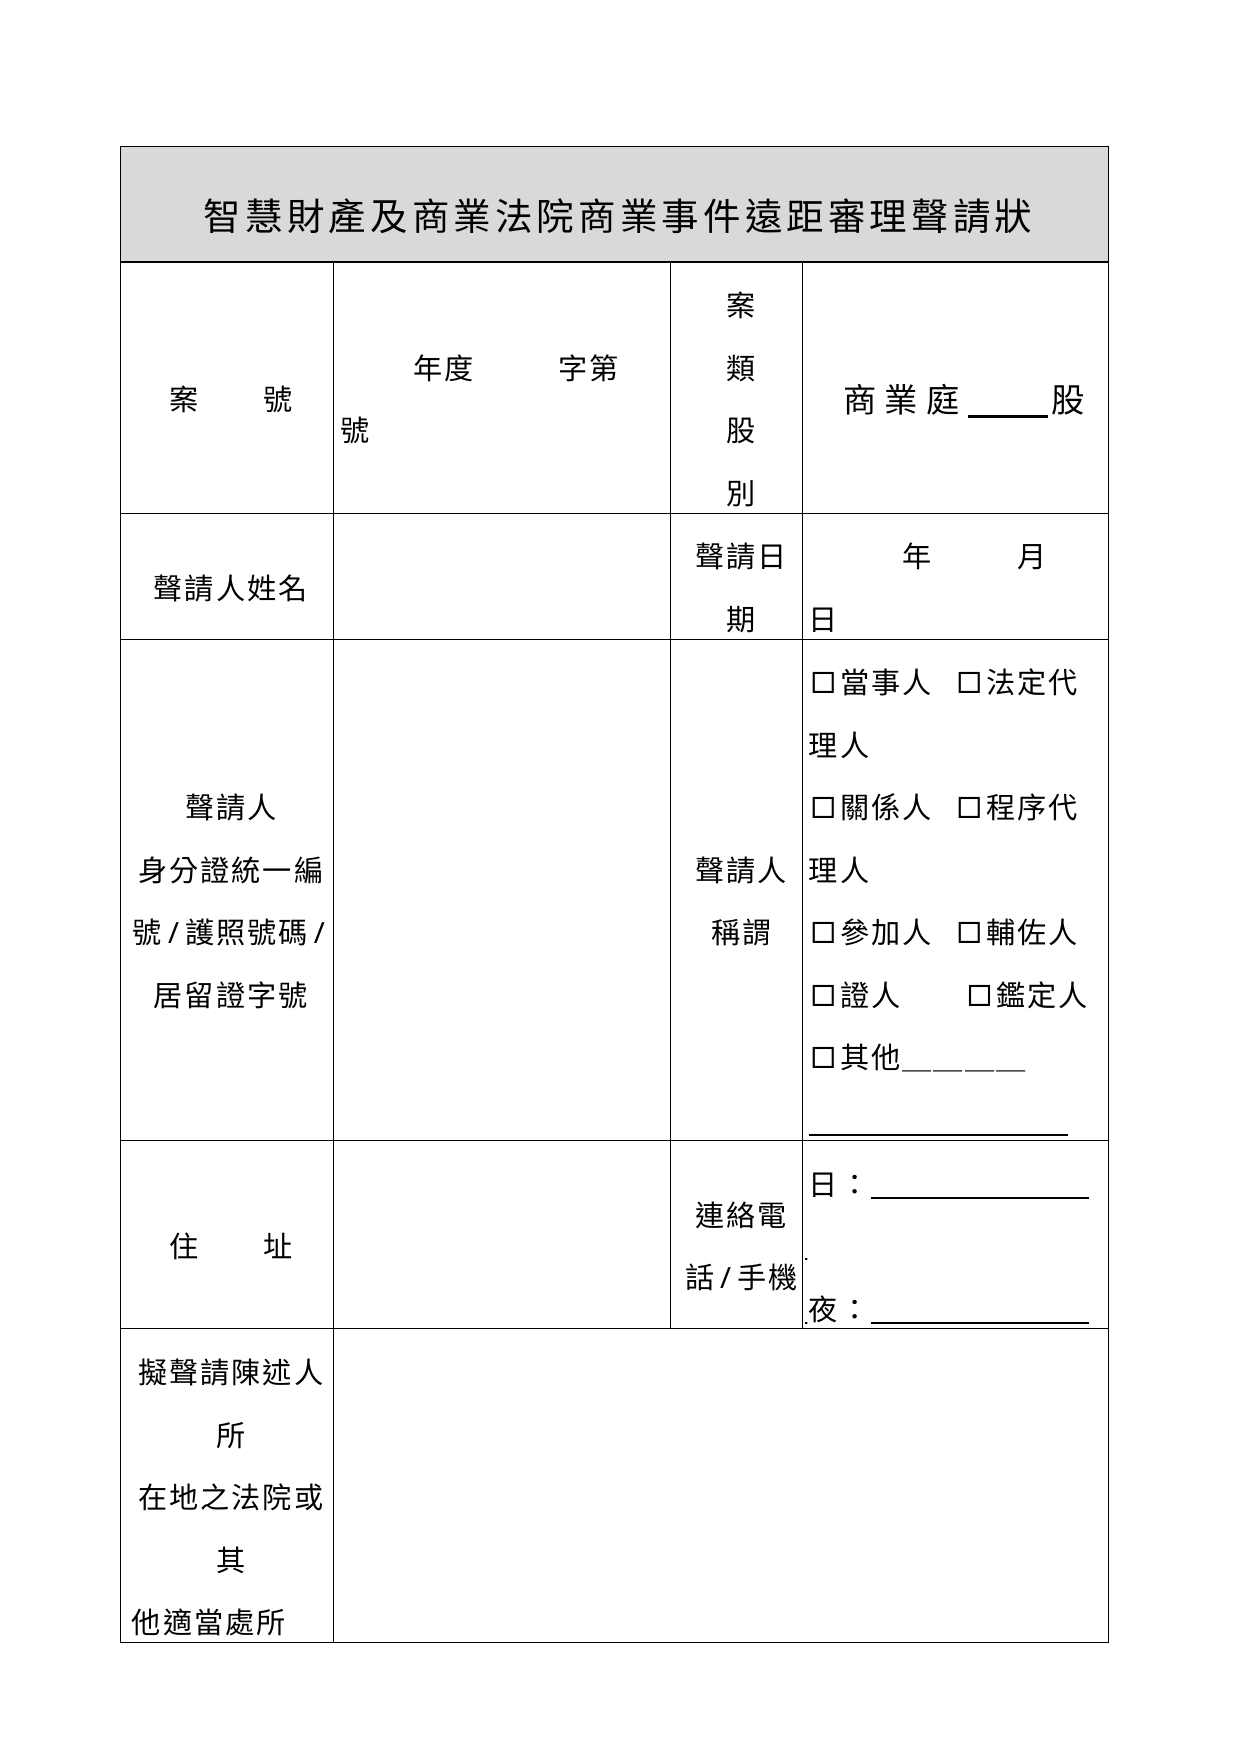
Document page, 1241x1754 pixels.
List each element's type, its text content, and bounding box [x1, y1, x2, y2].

table_header 智慧財產及商業法院商業事件遠距審理聲請狀 [121, 147, 1108, 261]
table_cell 日： 夜： [803, 1141, 1108, 1328]
table_cell 聲請人 稱謂 [671, 640, 802, 1139]
table_cell 年 月 日 [803, 514, 1108, 638]
table_cell [334, 640, 670, 1139]
table_cell [334, 1141, 670, 1328]
table_cell 連絡電話/手機 [671, 1141, 802, 1328]
table_cell 年度 字第 號 [334, 263, 670, 512]
table_cell [334, 514, 670, 638]
table_cell 聲請人姓名 [121, 514, 333, 638]
table_cell 擬聲請陳述人所 在地之法院或其 他適當處所 [121, 1329, 333, 1642]
table_cell 案 類 股 別 [671, 263, 802, 512]
table_cell 商業庭 股 [803, 263, 1108, 512]
table_cell 聲請人 身分證統一編號/護照號碼/居留證字號 [121, 640, 333, 1139]
table_cell 住 址 [121, 1141, 333, 1328]
table_cell 案 號 [121, 263, 333, 512]
table_cell 當事人 法定代理人 關係人 程序代理人 參加人 輔佐人 證人 鑑定人 其他＿＿＿＿ [803, 640, 1108, 1139]
table_cell [334, 1329, 1108, 1642]
table_cell 聲請日期 [671, 514, 802, 638]
